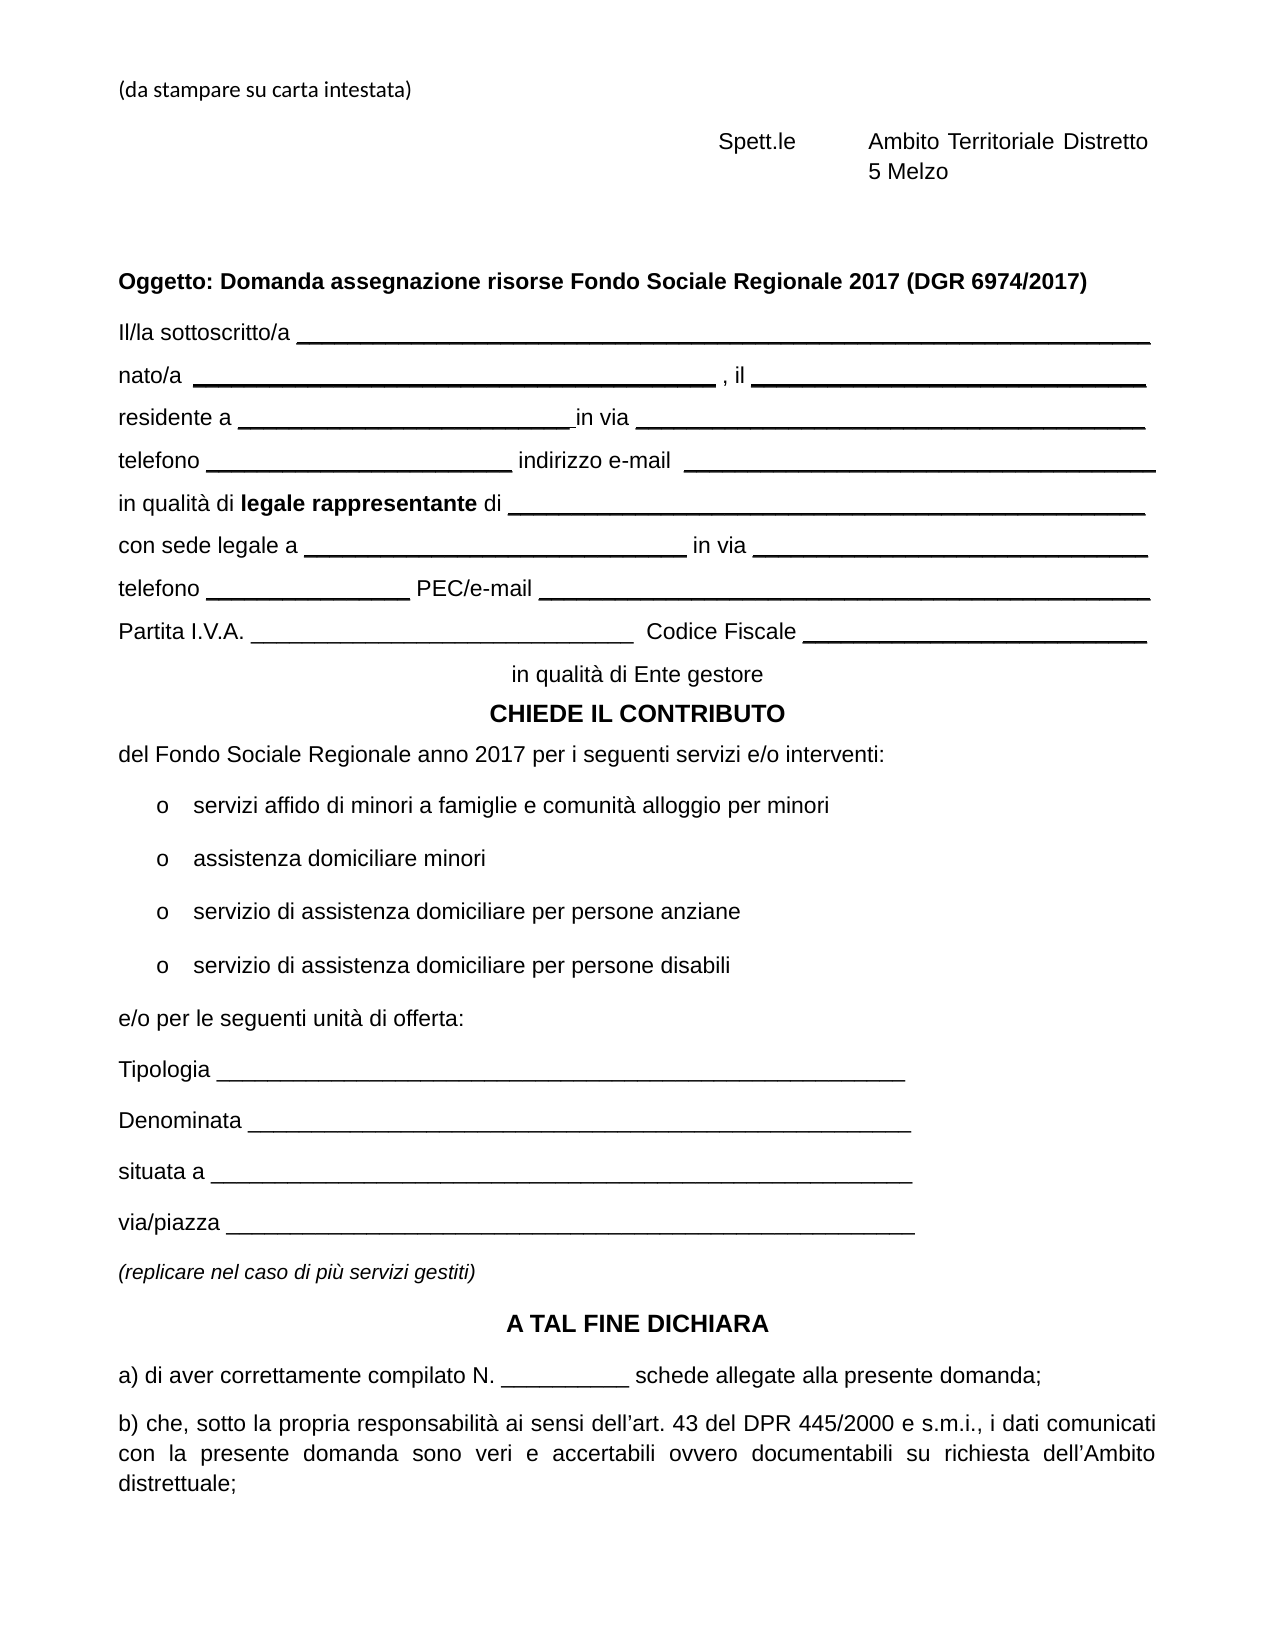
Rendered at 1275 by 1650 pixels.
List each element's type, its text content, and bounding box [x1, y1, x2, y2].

list servizio di assistenza domiciliare per persone disabili [156, 952, 1157, 980]
text Tipologia ______________________________________________________ [118, 1056, 1157, 1082]
text via/piazza ______________________________________________________ [118, 1209, 1157, 1236]
text residente a __________________________ in via ________________________________________ [118, 404, 1157, 431]
list assistenza domiciliare minori [156, 845, 1157, 873]
text Oggetto: Domanda assegnazione risorse Fondo Sociale Regionale 2017 (DGR 6974/2017) [118, 268, 1157, 294]
text del Fondo Sociale Regionale anno 2017 per i seguenti servizi e/o interventi: [118, 741, 1157, 767]
text (da stampare su carta intestata) [118, 75, 1157, 103]
text nato/a _________________________________________ , il _______________________________ [118, 362, 1157, 388]
text e/o per le seguenti unità di offerta: [118, 1005, 1157, 1031]
text Il/la sottoscritto/a ___________________________________________________________________ [118, 319, 1157, 345]
text situata a _______________________________________________________ [118, 1158, 1157, 1184]
text Denominata ____________________________________________________ [118, 1107, 1157, 1133]
list servizio di assistenza domiciliare per persone anziane [156, 898, 1157, 927]
text a) di aver correttamente compilato N. __________ schede allegate alla presente domanda; [118, 1362, 1157, 1389]
text Spett.le Ambito Territoriale Distretto 5 Melzo [118, 128, 1157, 184]
text telefono ________________ PEC/e-mail ________________________________________________ [118, 575, 1157, 601]
text in qualità di Ente gestore [118, 661, 1157, 687]
text con sede legale a ______________________________ in via _______________________________ [118, 532, 1157, 559]
text in qualità di legale rappresentante di __________________________________________________ [118, 490, 1157, 516]
list servizi affido di minori a famiglie e comunità alloggio per minori [156, 792, 1157, 820]
text CHIEDE IL CONTRIBUTO [118, 699, 1157, 728]
text telefono ________________________ indirizzo e-mail _____________________________________ [118, 447, 1157, 473]
text b) che, sotto la propria responsabilità ai sensi dell’art. 43 del DPR 445/2000 e s.m.i., i dati comunicati con la presente domanda sono veri e accertabili ovvero documentabili su richiesta dell’Ambito distrettuale; [118, 1409, 1157, 1496]
text A TAL FINE DICHIARA [118, 1308, 1157, 1337]
text (replicare nel caso di più servizi gestiti) [118, 1260, 1157, 1284]
text Partita I.V.A. ______________________________ Codice Fiscale ___________________________ [118, 618, 1157, 644]
